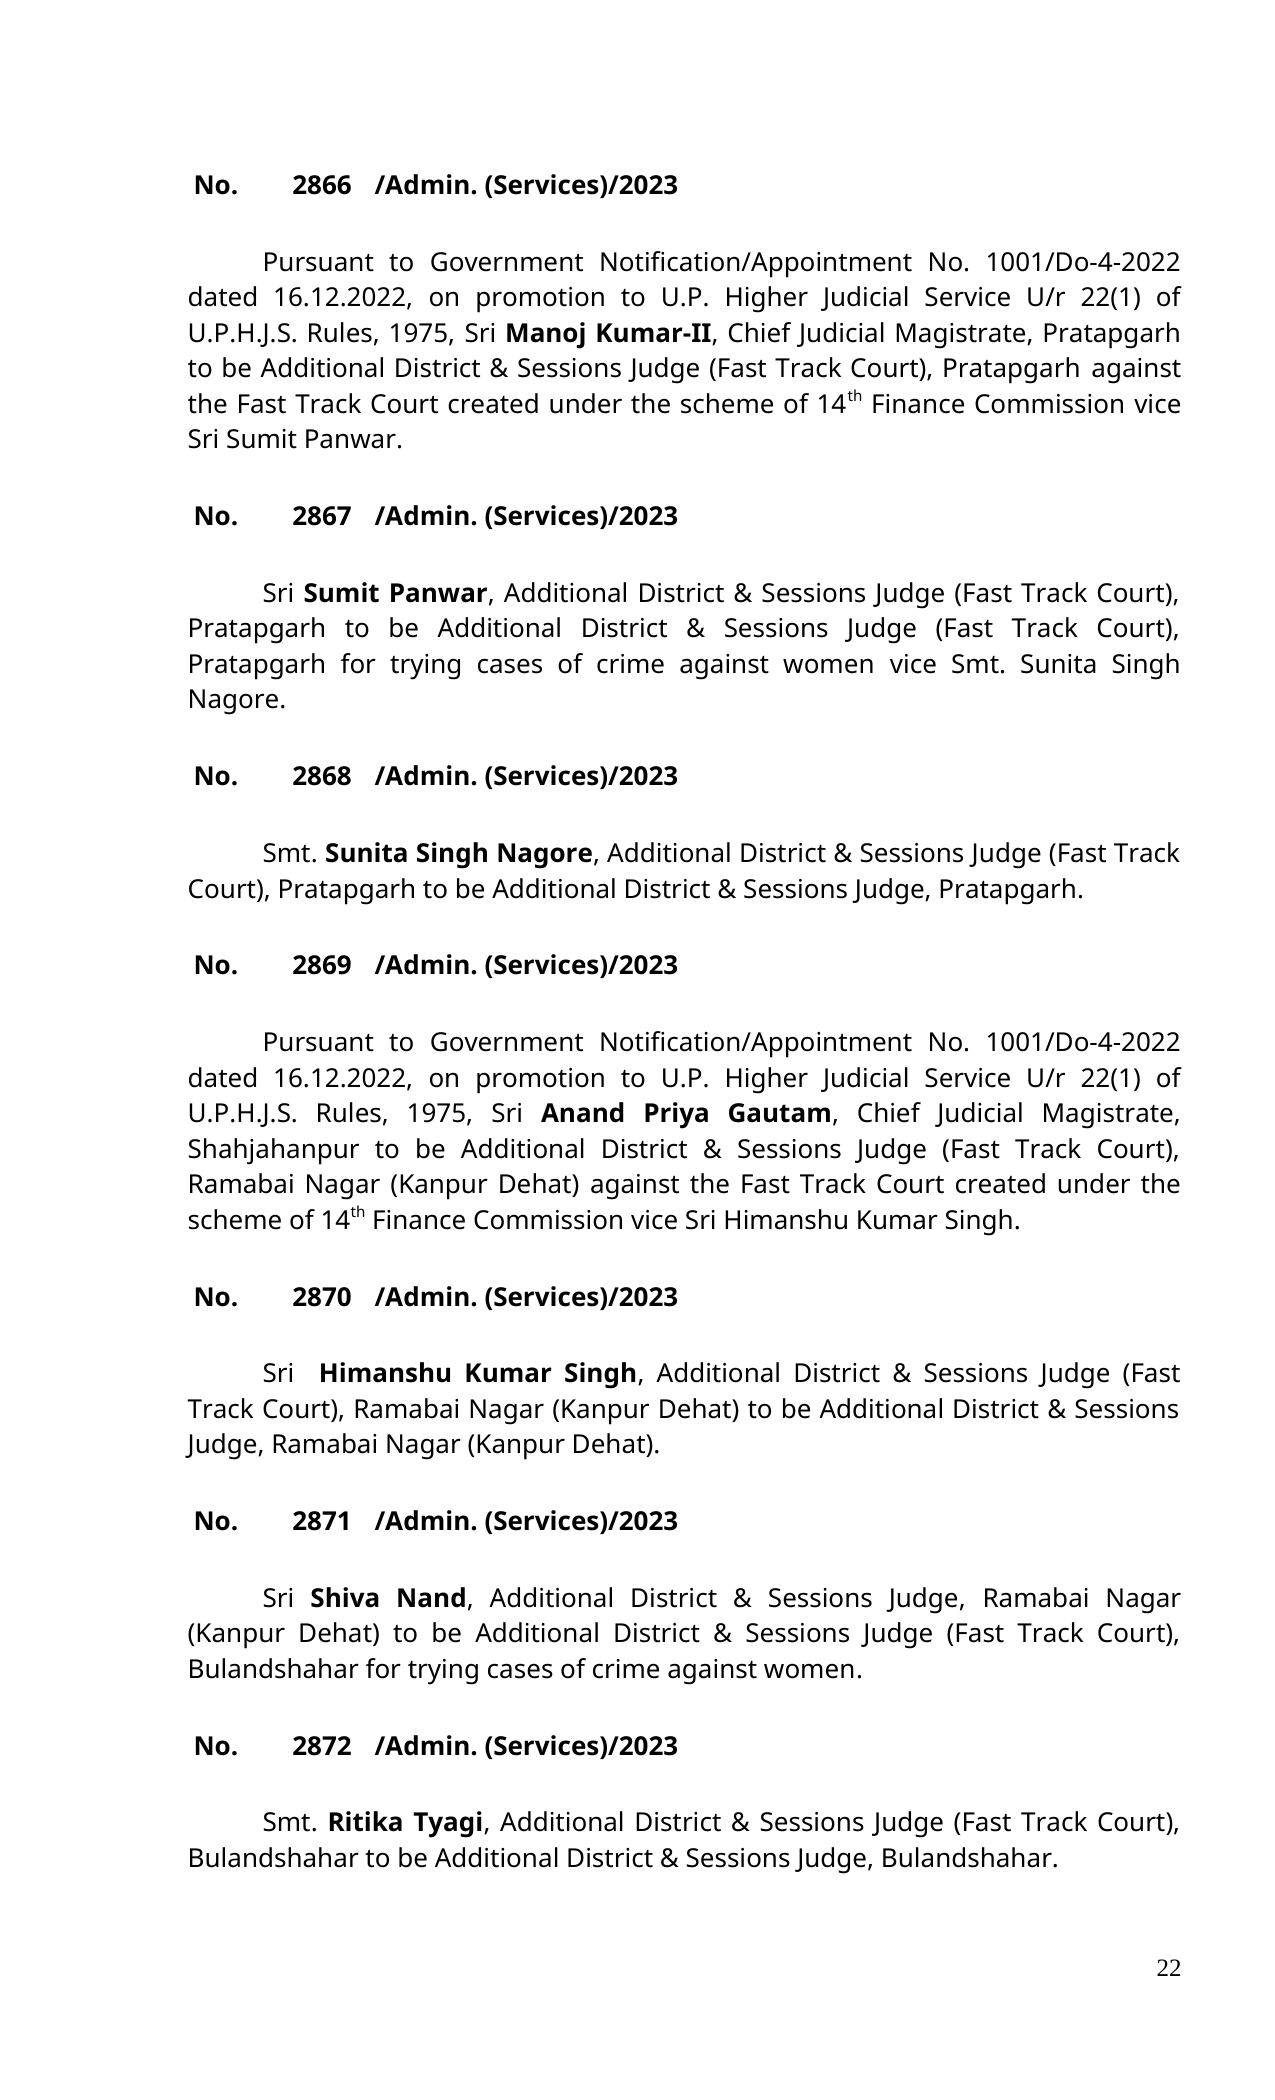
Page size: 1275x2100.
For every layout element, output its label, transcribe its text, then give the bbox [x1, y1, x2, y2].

text Sri Himanshu Kumar Singh, Additional District & Sessions Judge (Fast Track Court), Ramabai Nagar (Kanpur Dehat) to be Additional District & Sessions Judge, Ramabai Nagar (Kanpur Dehat). [187, 1355, 1181, 1461]
table_header /Admin. (Services)/2023 [369, 1273, 762, 1319]
table_header /Admin. (Services)/2023 [369, 1722, 762, 1768]
text Sri Sumit Panwar, Additional District & Sessions Judge (Fast Track Court), Pratapgarh to be Additional District & Sessions Judge (Fast Track Court), Pratapgarh for trying cases of crime against women vice Smt. Sunita Singh Nagore. [187, 574, 1181, 717]
table_header [249, 941, 368, 988]
table_header No. [188, 492, 249, 539]
table_header No. [188, 1273, 249, 1319]
text Smt. Sunita Singh Nagore, Additional District & Sessions Judge (Fast Track Court), Pratapgarh to be Additional District & Sessions Judge, Pratapgarh. [187, 835, 1181, 906]
table_header No. [188, 941, 249, 988]
text Smt. Ritika Tyagi, Additional District & Sessions Judge (Fast Track Court), Bulandshahar to be Additional District & Sessions Judge, Bulandshahar. [187, 1804, 1181, 1875]
table_header No. [188, 161, 249, 208]
text Pursuant to Government Notification/Appointment No. 1001/Do-4-2022 dated 16.12.2022, on promotion to U.P. Higher Judicial Service U/r 22(1) of U.P.H.J.S. Rules, 1975, Sri Anand Priya Gautam, Chief Judicial Magistrate, Shahjahanpur to be Additional District & Sessions Judge (Fast Track Court), Ramabai Nagar (Kanpur Dehat) against the Fast Track Court created under the scheme of 14th Finance Commission vice Sri Himanshu Kumar Singh. [187, 1024, 1181, 1237]
text Pursuant to Government Notification/Appointment No. 1001/Do-4-2022 dated 16.12.2022, on promotion to U.P. Higher Judicial Service U/r 22(1) of U.P.H.J.S. Rules, 1975, Sri Manoj Kumar-II, Chief Judicial Magistrate, Pratapgarh to be Additional District & Sessions Judge (Fast Track Court), Pratapgarh against the Fast Track Court created under the scheme of 14th Finance Commission vice Sri Sumit Panwar. [187, 243, 1181, 457]
table_header [249, 492, 368, 539]
table_header [249, 1273, 368, 1319]
table_header /Admin. (Services)/2023 [369, 941, 762, 988]
table_header [249, 161, 368, 208]
table_header [249, 1722, 368, 1768]
table_header No. [188, 1497, 249, 1544]
table_header No. [188, 1722, 249, 1768]
table_header /Admin. (Services)/2023 [369, 492, 762, 539]
table_header /Admin. (Services)/2023 [369, 161, 762, 208]
table_header /Admin. (Services)/2023 [369, 1497, 762, 1544]
table_header No. [188, 752, 249, 799]
table_header [249, 1497, 368, 1544]
table_header [249, 752, 368, 799]
table_header /Admin. (Services)/2023 [369, 752, 762, 799]
text Sri Shiva Nand, Additional District & Sessions Judge, Ramabai Nagar (Kanpur Dehat) to be Additional District & Sessions Judge (Fast Track Court), Bulandshahar for trying cases of crime against women. [187, 1579, 1181, 1686]
